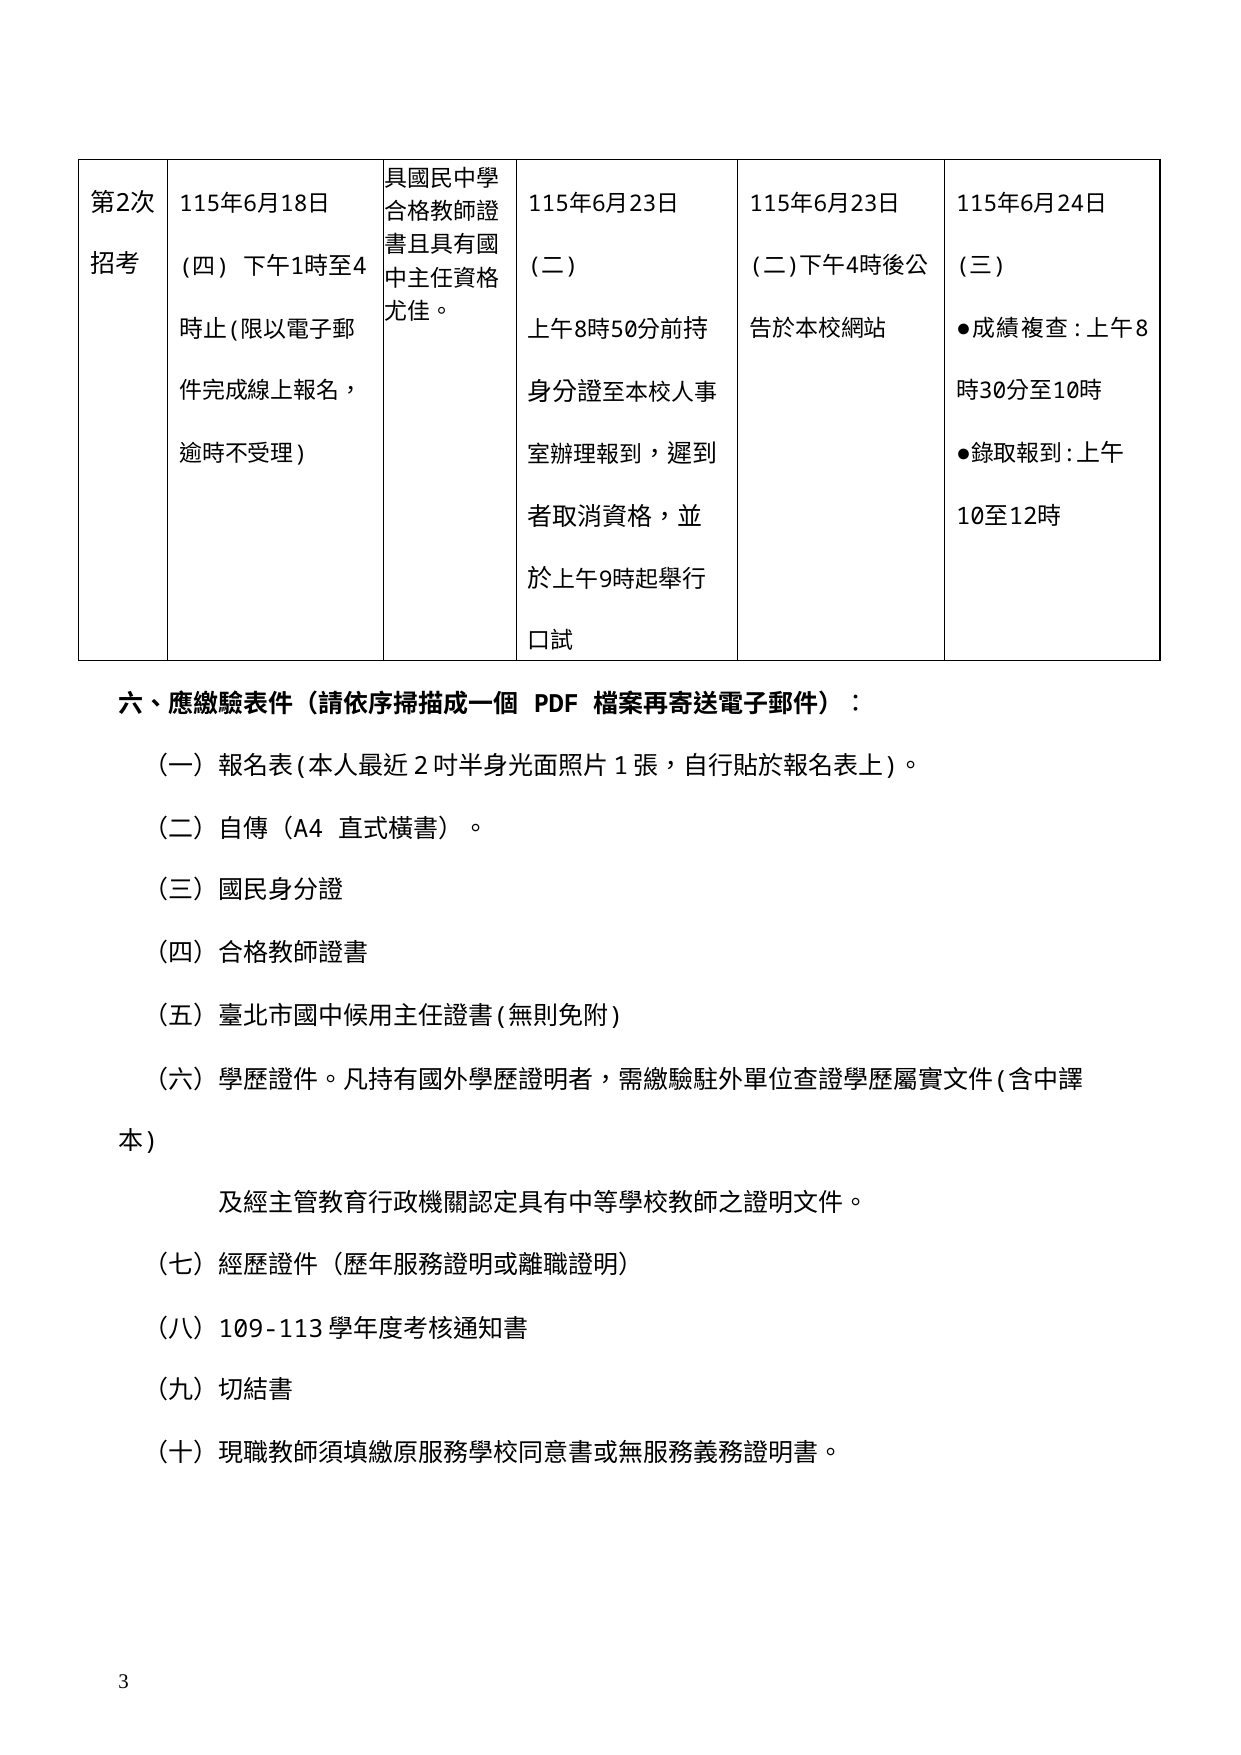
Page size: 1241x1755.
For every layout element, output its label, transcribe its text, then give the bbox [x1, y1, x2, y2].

text （四）合格教師證書 [118, 911, 1122, 973]
text 及經主管教育行政機關認定具有中等學校教師之證明文件。 [118, 1161, 1122, 1223]
text （六）學歷證件。凡持有國外學歷證明者，需繳驗駐外單位查證學歷屬實文件(含中譯本) [118, 1036, 1122, 1161]
text （九）切結書 [118, 1348, 1122, 1411]
text （八）109-113學年度考核通知書 [118, 1286, 1122, 1348]
text （三）國民身分證 [118, 848, 1122, 911]
table_cell 115年6月23日(二) 上午8時50分前持身分證至本校人事室辦理報到，遲到者取消資格，並於上午9時起舉行口試 [517, 160, 737, 660]
text （五）臺北市國中候用主任證書(無則免附) [118, 973, 1122, 1036]
text （一）報名表(本人最近2吋半身光面照片1張，自行貼於報名表上)。 [143, 723, 1122, 786]
text （七）經歷證件（歷年服務證明或離職證明） [118, 1223, 1122, 1286]
text 六、應繳驗表件（請依序掃描成一個 PDF 檔案再寄送電子郵件）： [118, 661, 1122, 723]
table_cell 具國民中學合格教師證書且具有國中主任資格尤佳。 [384, 160, 516, 660]
table_cell 115年6月24日(三) ●成績複查:上午8時30分至10時 ●錄取報到:上午10至12時 [945, 160, 1159, 660]
table_cell 第2次招考 [79, 160, 167, 660]
text （二）自傳（A4 直式橫書）。 [118, 786, 1122, 848]
text （十）現職教師須填繳原服務學校同意書或無服務義務證明書。 [118, 1411, 1122, 1473]
table_cell 115年6月18日(四) 下午1時至4時止(限以電子郵件完成線上報名，逾時不受理) [168, 160, 383, 660]
table_cell 115年6月23日(二)下午4時後公告於本校網站 [738, 160, 944, 660]
